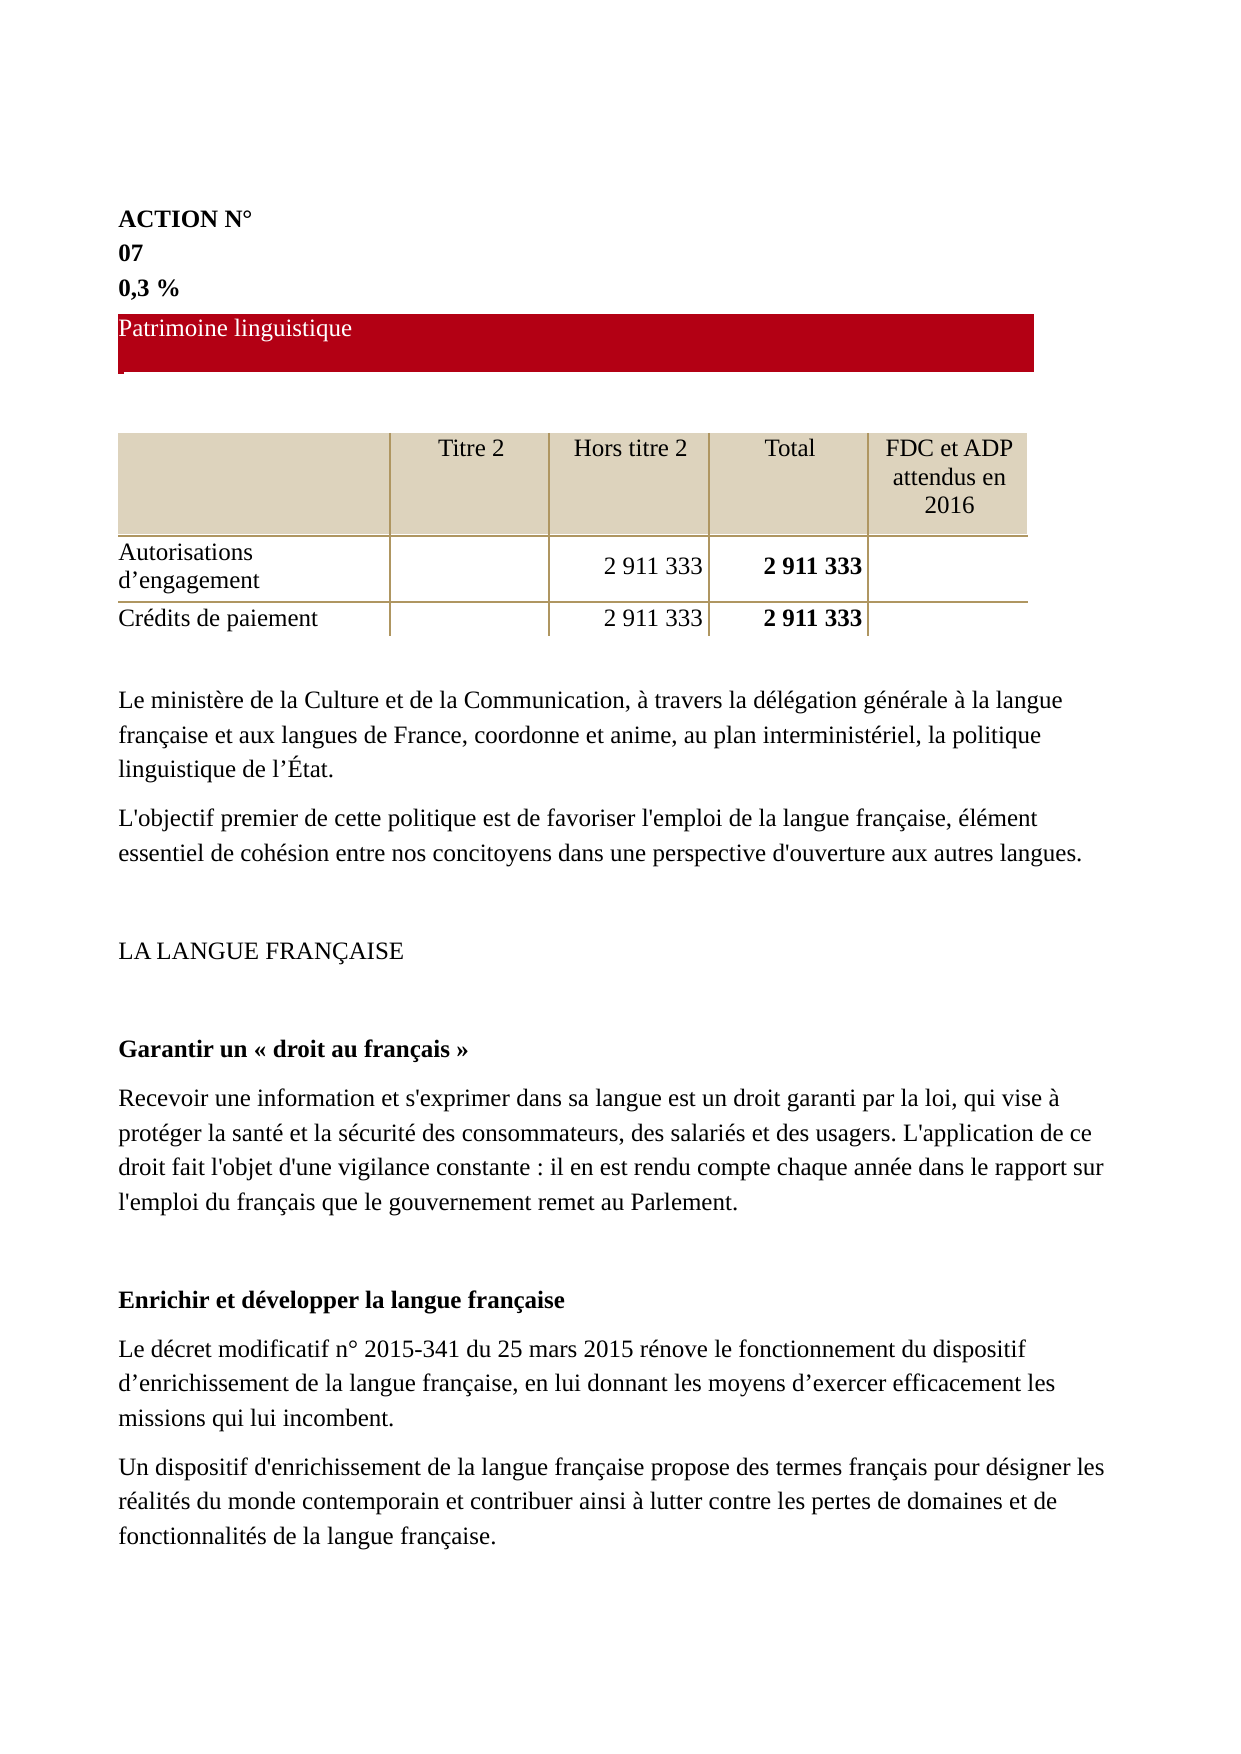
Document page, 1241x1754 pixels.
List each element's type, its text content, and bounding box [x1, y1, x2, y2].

table_header Patrimoine linguistique [118, 314, 1034, 372]
table_cell 2 911 333 [550, 537, 708, 601]
table_cell [391, 603, 548, 636]
table_cell [869, 537, 1027, 601]
text Un dispositif d'enrichissement de la langue française propose des termes français pour désigner les réalités du monde contemporain et contribuer ainsi à lutter contre les pertes de domaines et de fonctionnalités de la langue française. [118, 1452, 1122, 1549]
table_cell Crédits de paiement [118, 603, 389, 636]
table_cell 2 911 333 [710, 603, 867, 636]
table_cell [391, 537, 548, 601]
table_cell Autorisations d’engagement [118, 537, 389, 601]
text Enrichir et développer la langue française [118, 1285, 1122, 1313]
table_cell 2 911 333 [550, 603, 708, 636]
text LA LANGUE FRANÇAISE [118, 936, 1122, 965]
table_header Total [710, 433, 867, 534]
table_header Hors titre 2 [550, 433, 708, 534]
text Garantir un « droit au français » [118, 1034, 1122, 1063]
text Le ministère de la Culture et de la Communication, à travers la délégation générale à la langue française et aux langues de France, coordonne et anime, au plan interministériel, la politique linguistique de l’État. [118, 685, 1122, 783]
text L'objectif premier de cette politique est de favoriser l'emploi de la langue française, élément essentiel de cohésion entre nos concitoyens dans une perspective d'ouverture aux autres langues. [118, 803, 1122, 867]
table_header FDC et ADP attendus en 2016 [869, 433, 1027, 534]
table_cell 2 911 333 [710, 537, 867, 601]
table_header Titre 2 [391, 433, 548, 534]
text Le décret modificatif n° 2015-341 du 25 mars 2015 rénove le fonctionnement du dispositif d’enrichissement de la langue française, en lui donnant les moyens d’exercer efficacement les missions qui lui incombent. [118, 1334, 1122, 1431]
table_header [118, 433, 389, 534]
table_cell [869, 603, 1027, 636]
text ACTION N° 07 0,3 % [118, 204, 1122, 301]
text Recevoir une information et s'exprimer dans sa langue est un droit garanti par la loi, qui vise à protéger la santé et la sécurité des consommateurs, des salariés et des usagers. L'application de ce droit fait l'objet d'une vigilance constante : il en est rendu compte chaque année dans le rapport sur l'emploi du français que le gouvernement remet au Parlement. [118, 1083, 1122, 1215]
